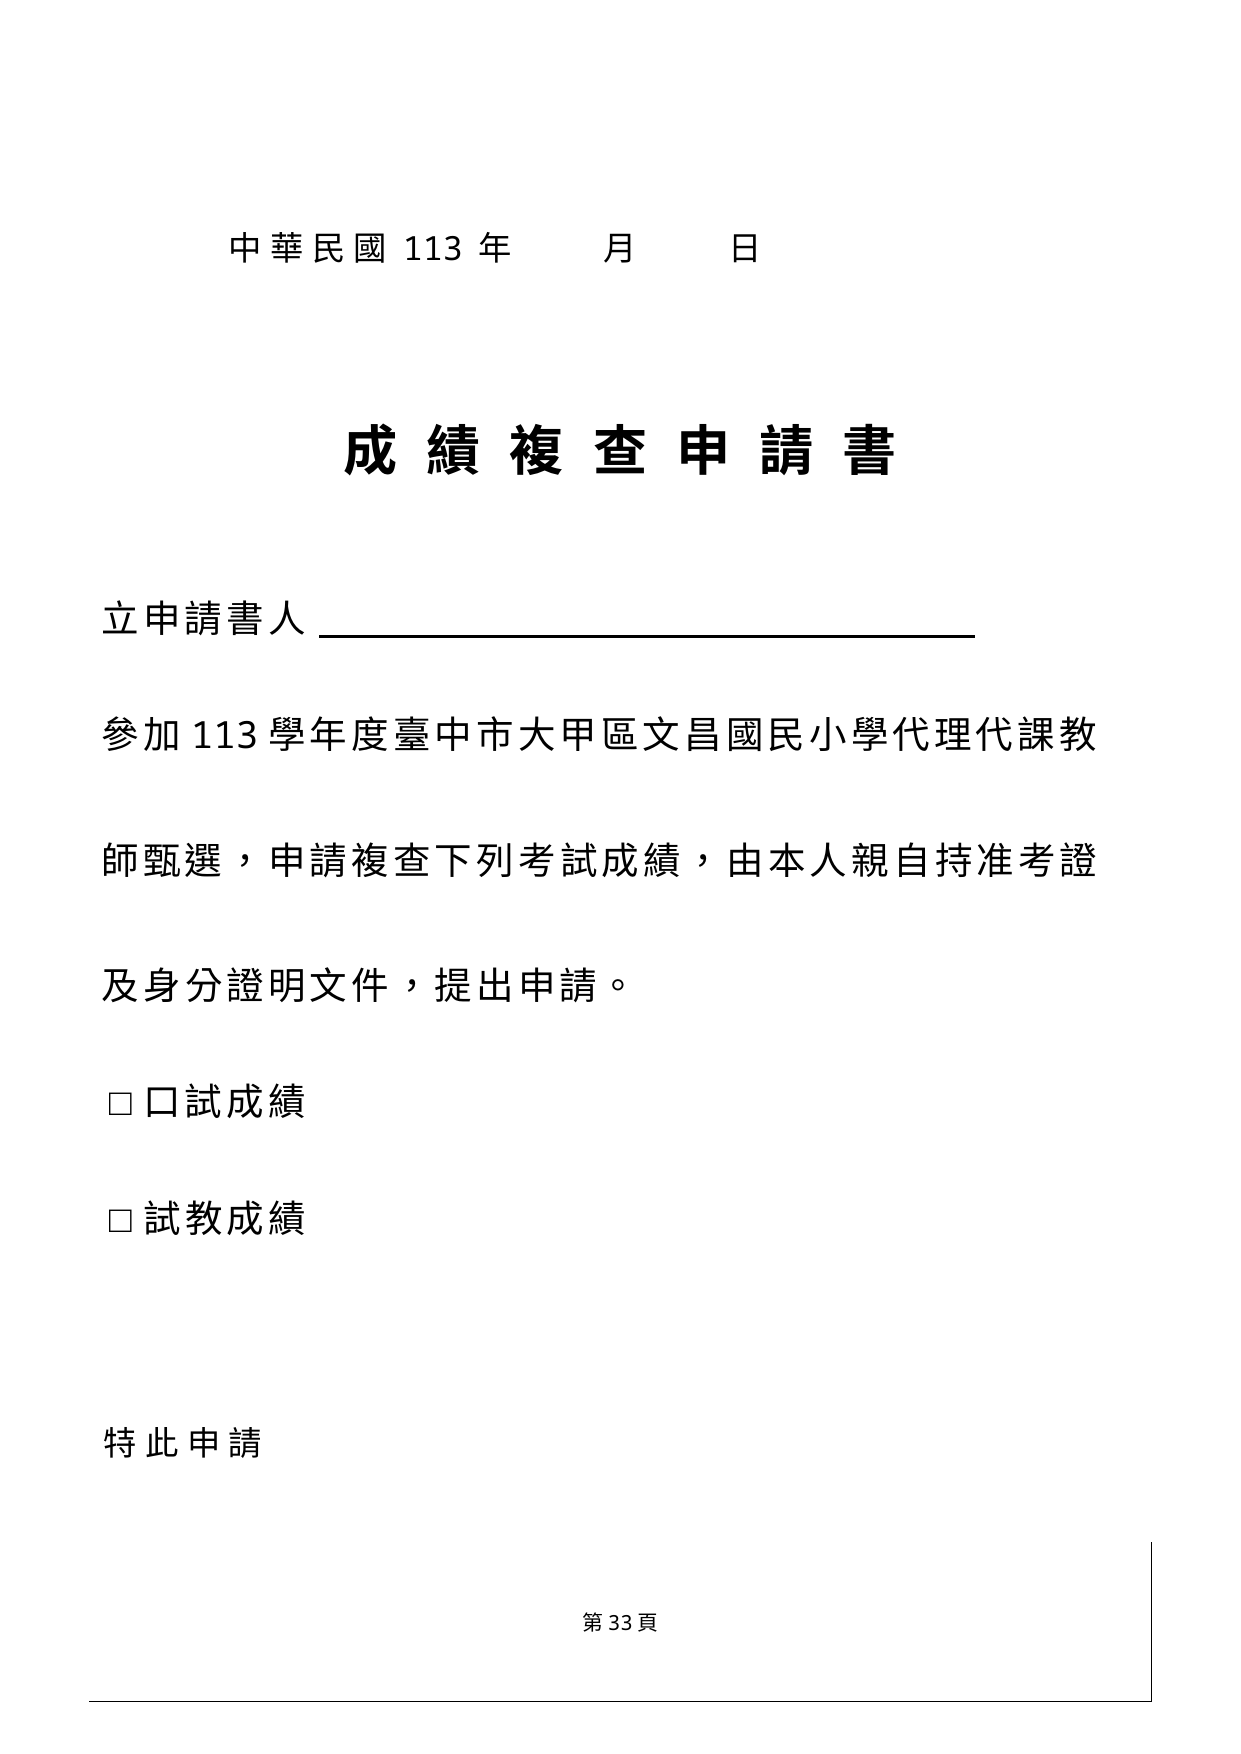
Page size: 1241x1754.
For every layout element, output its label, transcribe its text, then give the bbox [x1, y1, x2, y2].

text 立申請書人 [99, 574, 1132, 637]
text 成績複查申請書 [99, 374, 1141, 499]
text 參加113學年度臺中市大甲區文昌國民小學代理代課教師甄選，申請複查下列考試成績，由本人親自持准考證及身分證明文件，提出申請。 [99, 691, 1132, 1003]
text □口試成績 [99, 1058, 1141, 1120]
text □試教成績 [99, 1175, 1141, 1237]
table_cell 中華民國113年 月 日 [178, 79, 1063, 266]
text 特此申請 [99, 1400, 1141, 1462]
